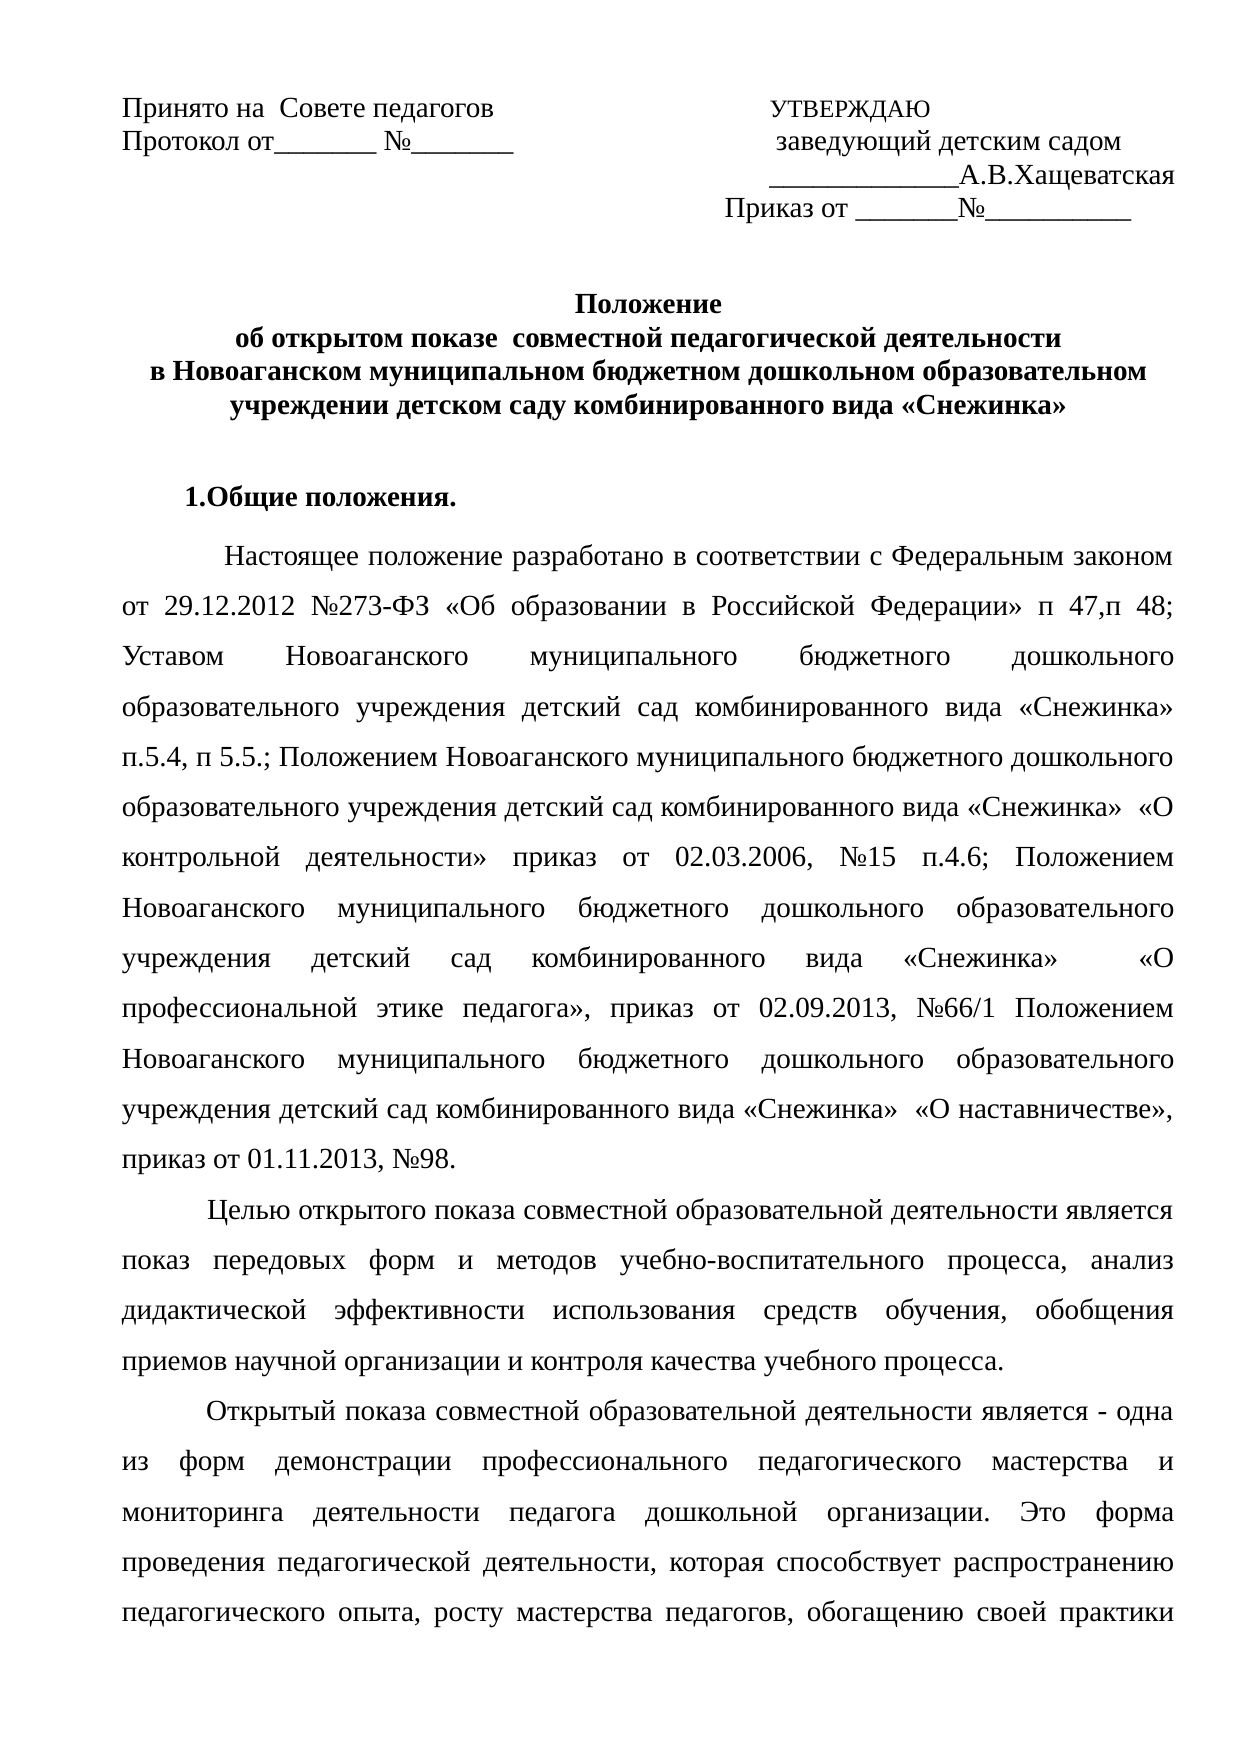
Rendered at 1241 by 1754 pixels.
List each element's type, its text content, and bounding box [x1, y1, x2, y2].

text Положение [122, 286, 1175, 320]
text Целью открытого показа совместной образовательной деятельности является показ передовых форм и методов учебно-воспитательного процесса, анализ дидактической эффективности использования средств обучения, обобщения приемов научной организации и контроля качества учебного процесса. [122, 1192, 1175, 1376]
text Протокол от_______ №_______ заведующий детским садом [122, 123, 1175, 157]
text в Новоаганском муниципальном бюджетном дошкольном образовательном учреждении детском саду комбинированного вида «Снежинка» [122, 353, 1175, 421]
text _____________А.В.Хащеватская [122, 157, 1175, 191]
text об открытом показе совместной педагогической деятельности [122, 320, 1175, 353]
text Настоящее положение разработано в соответствии с Федеральным законом от 29.12.2012 №273-ФЗ «Об образовании в Российской Федерации» п 47,п 48; Уставом Новоаганского муниципального бюджетного дошкольного образовательного учреждения детский сад комбинированного вида «Снежинка» п.5.4, п 5.5.; Положением Новоаганского муниципального бюджетного дошкольного образовательного учреждения детский сад комбинированного вида «Снежинка» «О контрольной деятельности» приказ от 02.03.2006, №15 п.4.6; Положением Новоаганского муниципального бюджетного дошкольного образовательного учреждения детский сад комбинированного вида «Снежинка» «О профессиональной этике педагога», приказ от 02.09.2013, №66/1 Положением Новоаганского муниципального бюджетного дошкольного образовательного учреждения детский сад комбинированного вида «Снежинка» «О наставничестве», приказ от 01.11.2013, №98. [122, 538, 1175, 1175]
text Приказ от _______№__________ [122, 191, 1175, 224]
text Открытый показа совместной образовательной деятельности является - одна из форм демонстрации профессионального педагогического мастерства и мониторинга деятельности педагога дошкольной организации. Это форма проведения педагогической деятельности, которая способствует распространению педагогического опыта, росту мастерства педагогов, обогащению своей практики [122, 1393, 1175, 1628]
text Принято на Совете педагогов УТВЕРЖДАЮ [122, 90, 1175, 123]
text 1.Общие положения. [184, 479, 1175, 513]
